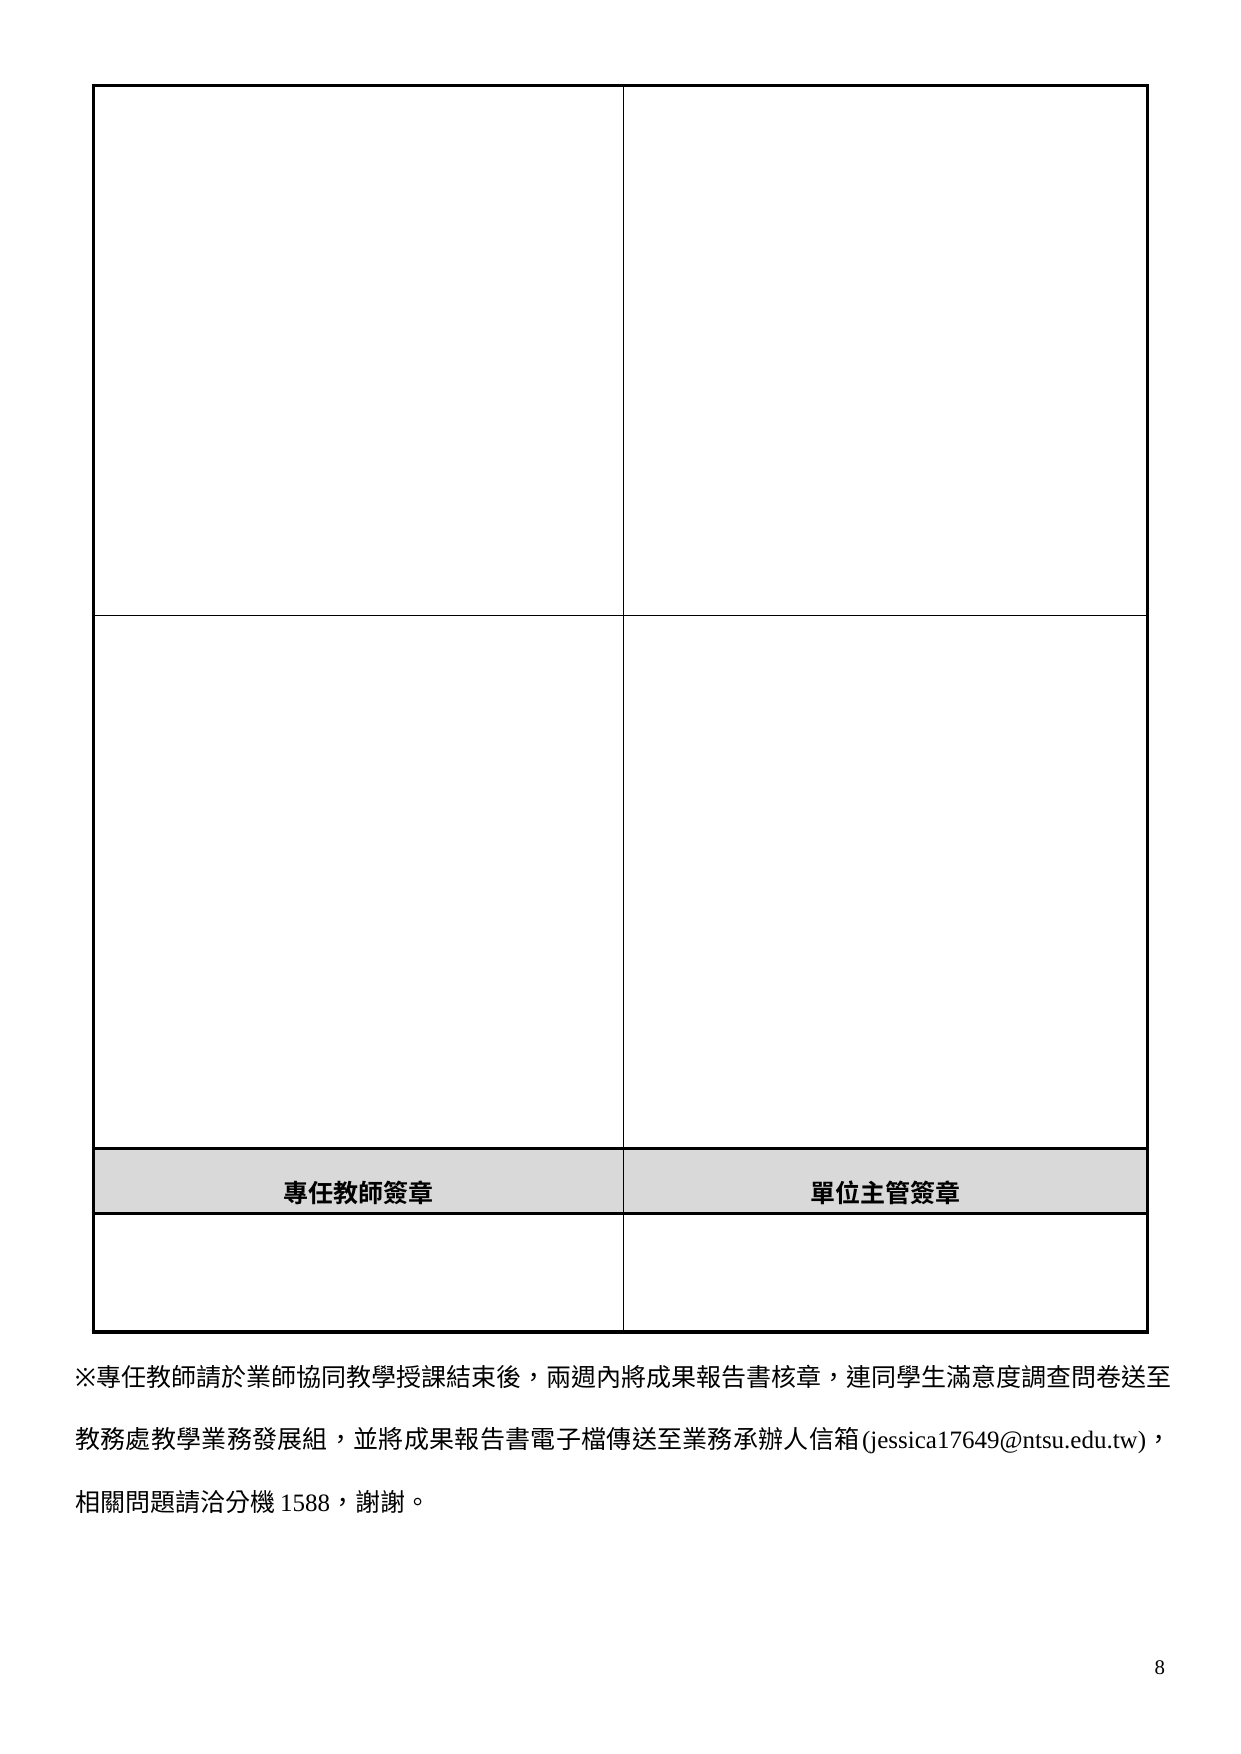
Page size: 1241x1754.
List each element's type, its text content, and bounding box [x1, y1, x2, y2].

table_cell [95, 616, 623, 1147]
table_cell [624, 1215, 1146, 1330]
table_cell 單位主管簽章 [624, 1150, 1146, 1212]
table_cell 專任教師簽章 [95, 1150, 623, 1212]
text ※專任教師請於業師協同教學授課結束後，兩週內將成果報告書核章，連同學生滿意度調查問卷送至教務處教學業務發展組，並將成果報告書電子檔傳送至業務承辦人信箱(jessica17649@ntsu.edu.tw)，相關問題請洽分機1588，謝謝。 [75, 1333, 1171, 1521]
table_cell [624, 616, 1146, 1147]
table_cell [624, 87, 1146, 615]
table_cell [95, 87, 623, 615]
table_cell [95, 1215, 623, 1330]
